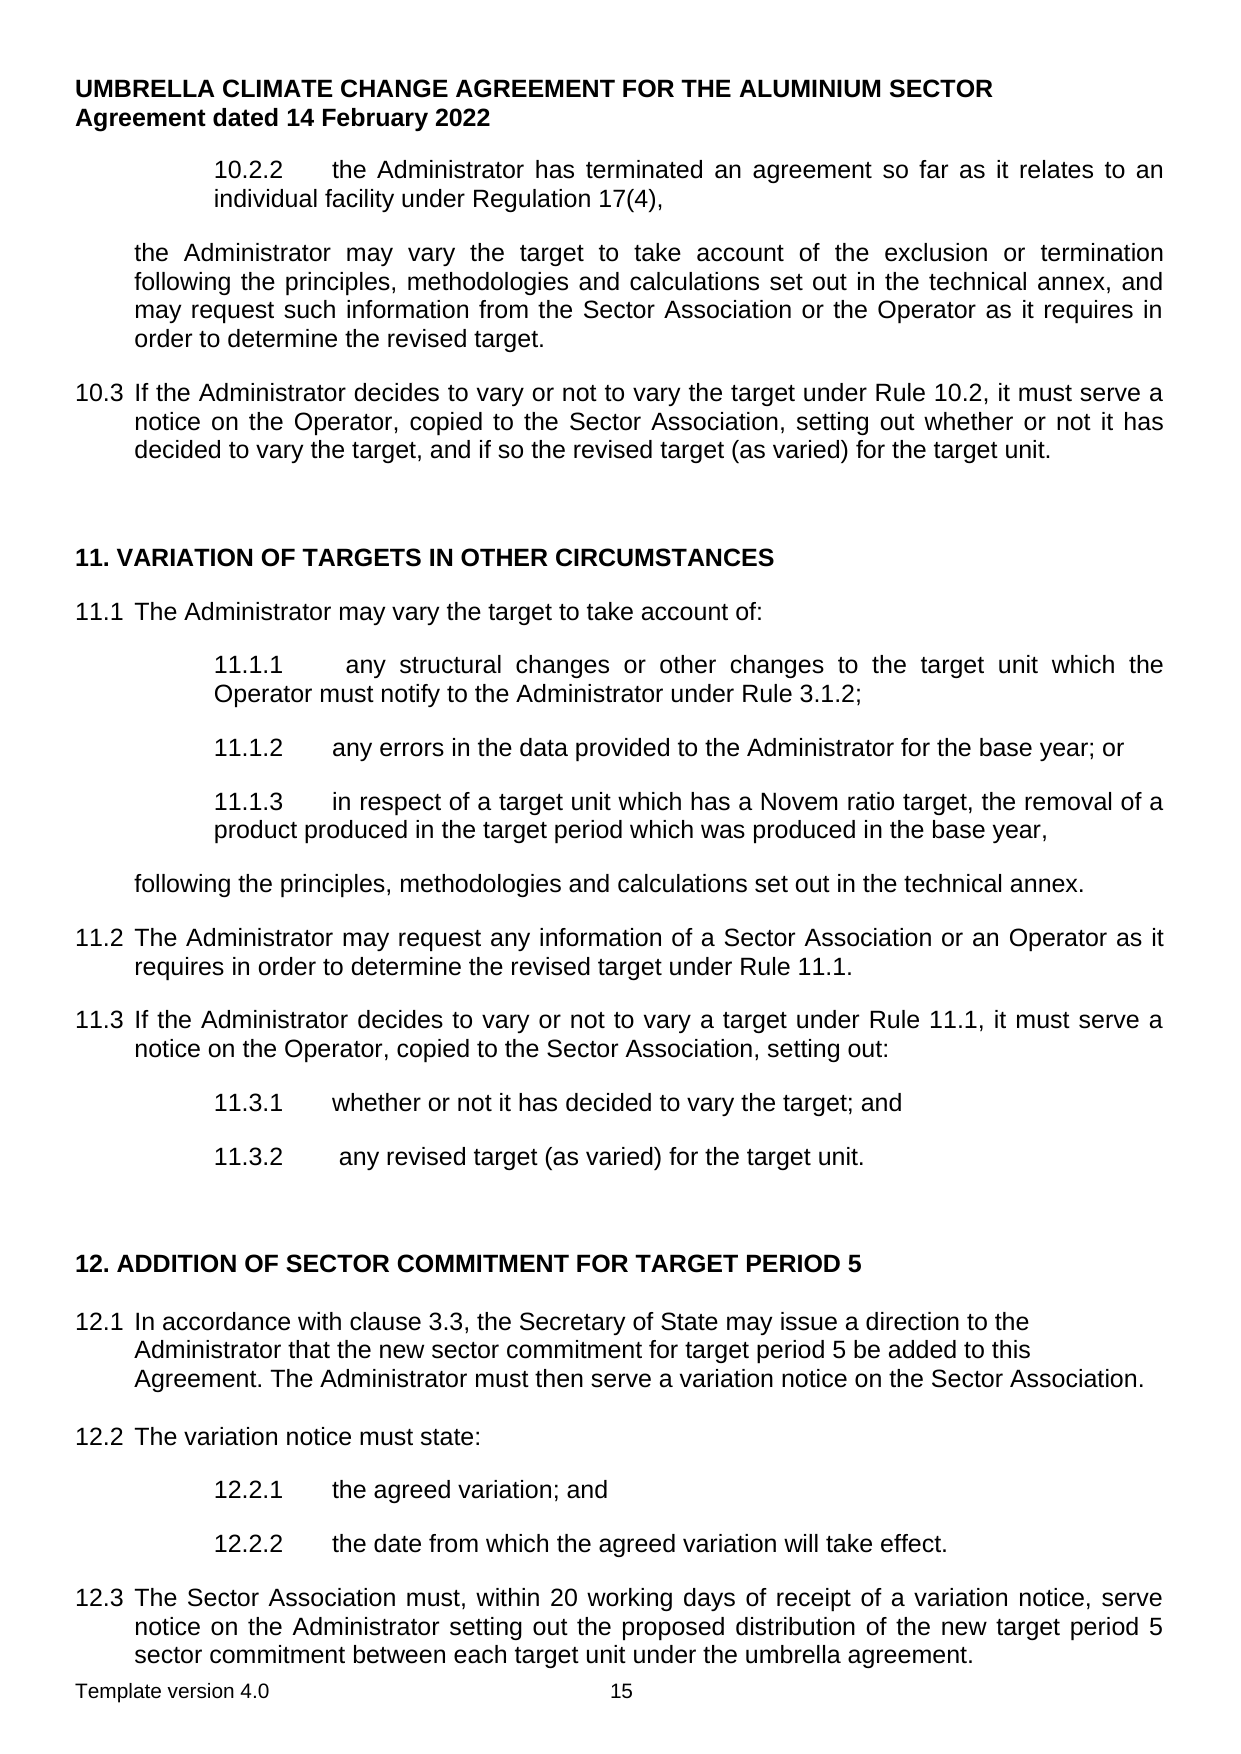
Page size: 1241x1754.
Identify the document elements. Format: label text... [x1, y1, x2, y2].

list the date from which the agreed variation will take effect. [214, 1529, 1165, 1558]
list The Administrator may request any information of a Sector Association or an Operator as it requires in order to determine the revised target under Rule 11.1. [75, 923, 1165, 980]
list In accordance with clause 3.3, the Secretary of State may issue a direction to the Administrator that the new sector commitment for target period 5 be added to this Agreement. The Administrator must then serve a variation notice on the Sector Association. [75, 1306, 1165, 1393]
list the agreed variation; and [214, 1475, 1165, 1504]
list If the Administrator decides to vary or not to vary the target under Rule 10.2, it must serve a notice on the Operator, copied to the Sector Association, setting out whether or not it has decided to vary the target, and if so the revised target (as varied) for the target unit. [75, 378, 1165, 464]
list whether or not it has decided to vary the target; and [214, 1088, 1165, 1116]
list The Sector Association must, within 20 working days of receipt of a variation notice, serve notice on the Administrator setting out the proposed distribution of the new target period 5 sector commitment between each target unit under the umbrella agreement. [75, 1583, 1165, 1669]
list in respect of a target unit which has a Novem ratio target, the removal of a product produced in the target period which was produced in the base year, [214, 786, 1165, 844]
list ADDITION OF SECTOR COMMITMENT FOR TARGET PERIOD 5 [75, 1249, 1165, 1278]
list any structural changes or other changes to the target unit which the Operator must notify to the Administrator under Rule 3.1.2; [214, 650, 1165, 708]
list the Administrator has terminated an agreement so far as it relates to an individual facility under Regulation 17(4), [214, 155, 1165, 213]
text following the principles, methodologies and calculations set out in the technical annex. [134, 869, 1165, 898]
list VARIATION OF TARGETS IN OTHER CIRCUMSTANCES [75, 543, 1165, 571]
list The variation notice must state: [75, 1421, 1165, 1450]
list any errors in the data provided to the Administrator for the base year; or [214, 733, 1165, 761]
list any revised target (as varied) for the target unit. [214, 1141, 1165, 1170]
list If the Administrator decides to vary or not to vary a target under Rule 11.1, it must serve a notice on the Operator, copied to the Sector Association, setting out: [75, 1005, 1165, 1063]
text the Administrator may vary the target to take account of the exclusion or termination following the principles, methodologies and calculations set out in the technical annex, and may request such information from the Sector Association or the Operator as it requires in order to determine the revised target. [134, 238, 1165, 353]
list The Administrator may vary the target to take account of: [75, 596, 1165, 625]
